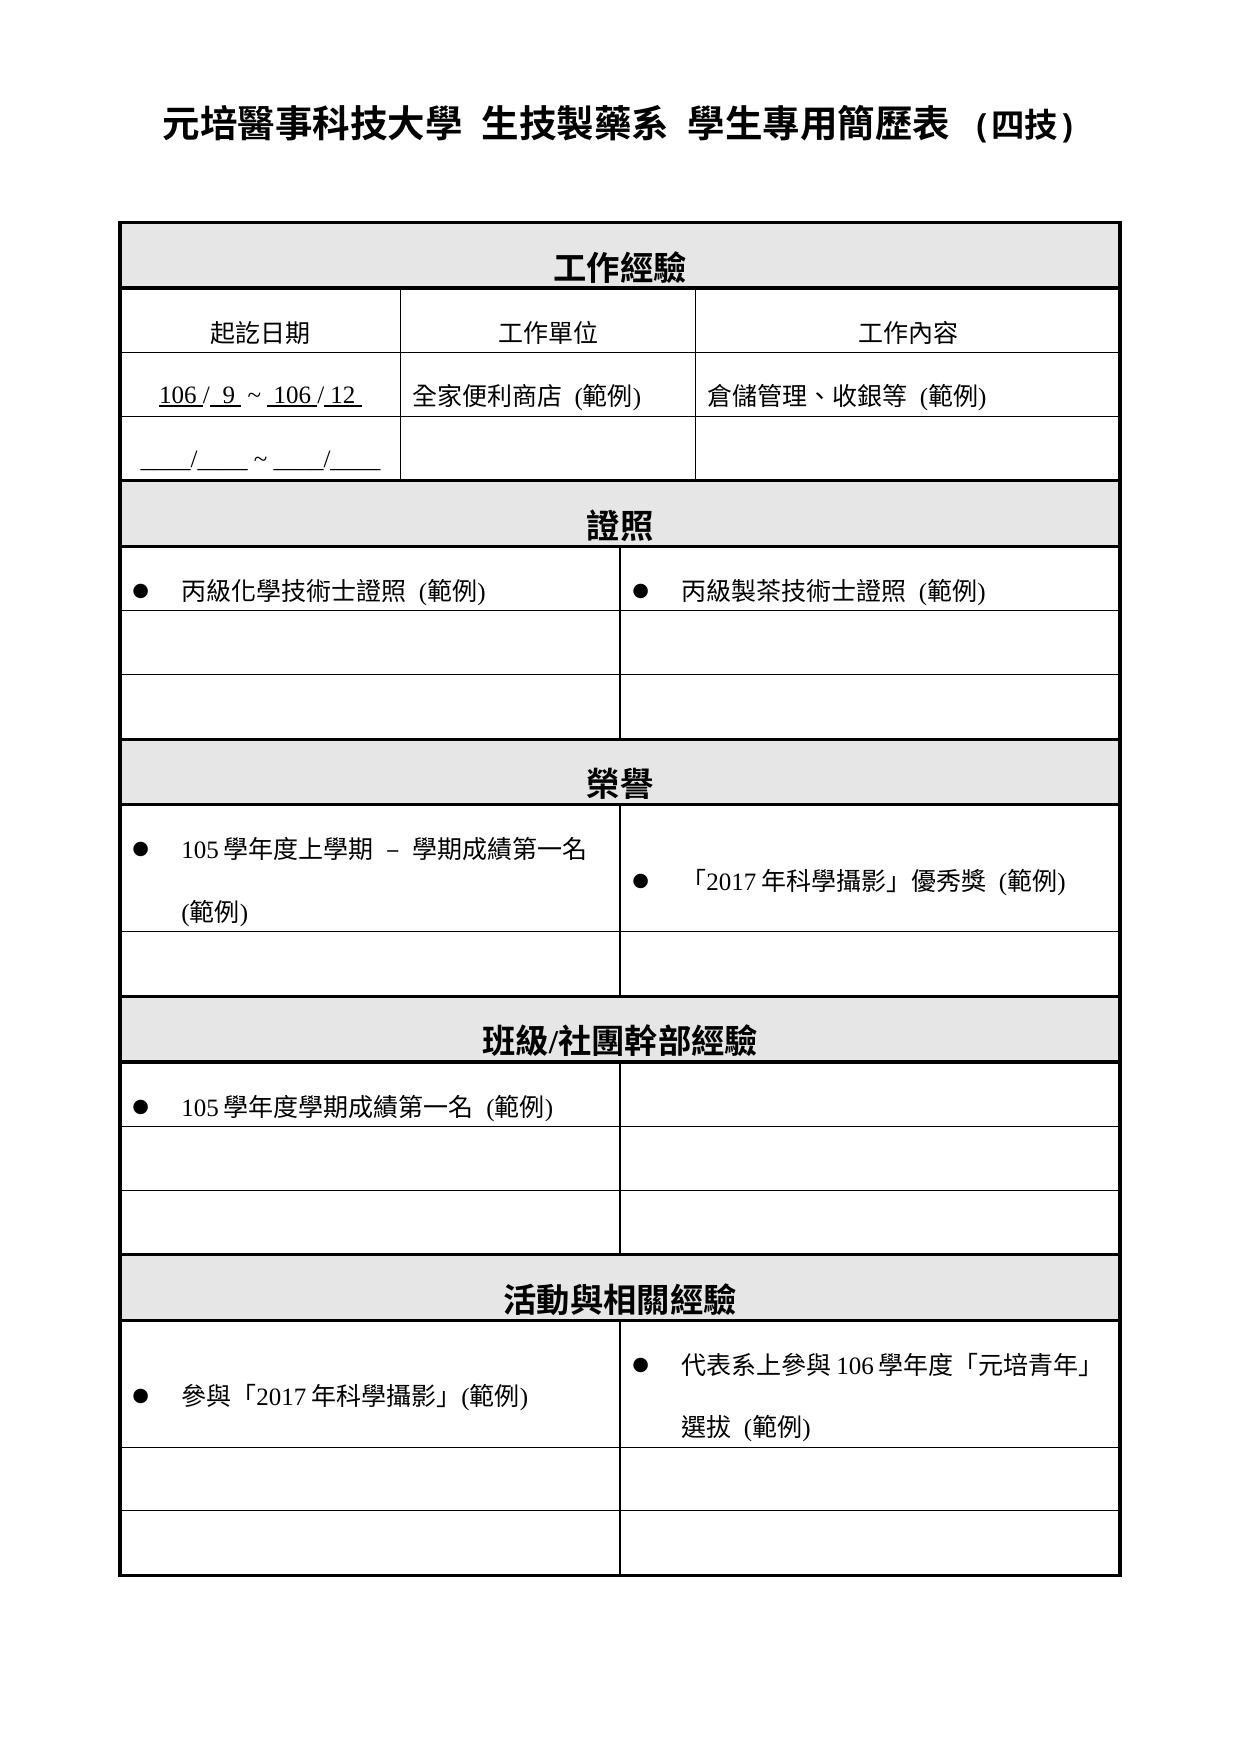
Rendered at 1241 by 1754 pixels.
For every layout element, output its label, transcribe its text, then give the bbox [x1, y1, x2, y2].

table_cell 工作單位 [401, 290, 695, 352]
table_cell 證照 [122, 482, 1118, 545]
table_cell [696, 417, 1118, 479]
table_cell [122, 1511, 619, 1574]
table_cell 榮譽 [122, 741, 1118, 803]
table_cell [621, 675, 1118, 737]
table_cell ____/____ ~ ____/____ [122, 417, 400, 479]
table_cell 倉儲管理、收銀等 (範例) [696, 353, 1118, 416]
table_cell [122, 611, 619, 674]
table_cell 106 / 9 ~ 106 / 12 [122, 353, 400, 416]
table_cell 班級/社團幹部經驗 [122, 998, 1118, 1060]
table_cell 105學年度上學期 – 學期成績第一名 (範例) [122, 806, 619, 931]
table_cell 工作內容 [696, 290, 1118, 352]
table_cell [621, 1511, 1118, 1574]
table_header 工作經驗 [122, 224, 1118, 286]
table_cell [122, 1448, 619, 1510]
table_cell [122, 675, 619, 737]
table_cell 起訖日期 [122, 290, 400, 352]
table_cell [621, 611, 1118, 674]
table_cell 全家便利商店 (範例) [401, 353, 695, 416]
table_cell [621, 1064, 1118, 1126]
table_cell [621, 1448, 1118, 1510]
table_cell 代表系上參與106學年度「元培青年」選拔 (範例) [621, 1322, 1118, 1447]
table_cell [621, 932, 1118, 995]
table_cell 參與「2017年科學攝影」(範例) [122, 1322, 619, 1447]
table_cell 活動與相關經驗 [122, 1256, 1118, 1319]
table_cell 丙級化學技術士證照 (範例) [122, 548, 619, 610]
table_cell [621, 1127, 1118, 1189]
table_cell [122, 932, 619, 995]
table_cell 105學年度學期成績第一名 (範例) [122, 1064, 619, 1126]
table_cell 「2017年科學攝影」優秀獎 (範例) [621, 806, 1118, 931]
table_cell [621, 1191, 1118, 1253]
table_cell [122, 1127, 619, 1189]
table_cell 丙級製茶技術士證照 (範例) [621, 548, 1118, 610]
table_cell [122, 1191, 619, 1253]
table_cell [401, 417, 695, 479]
